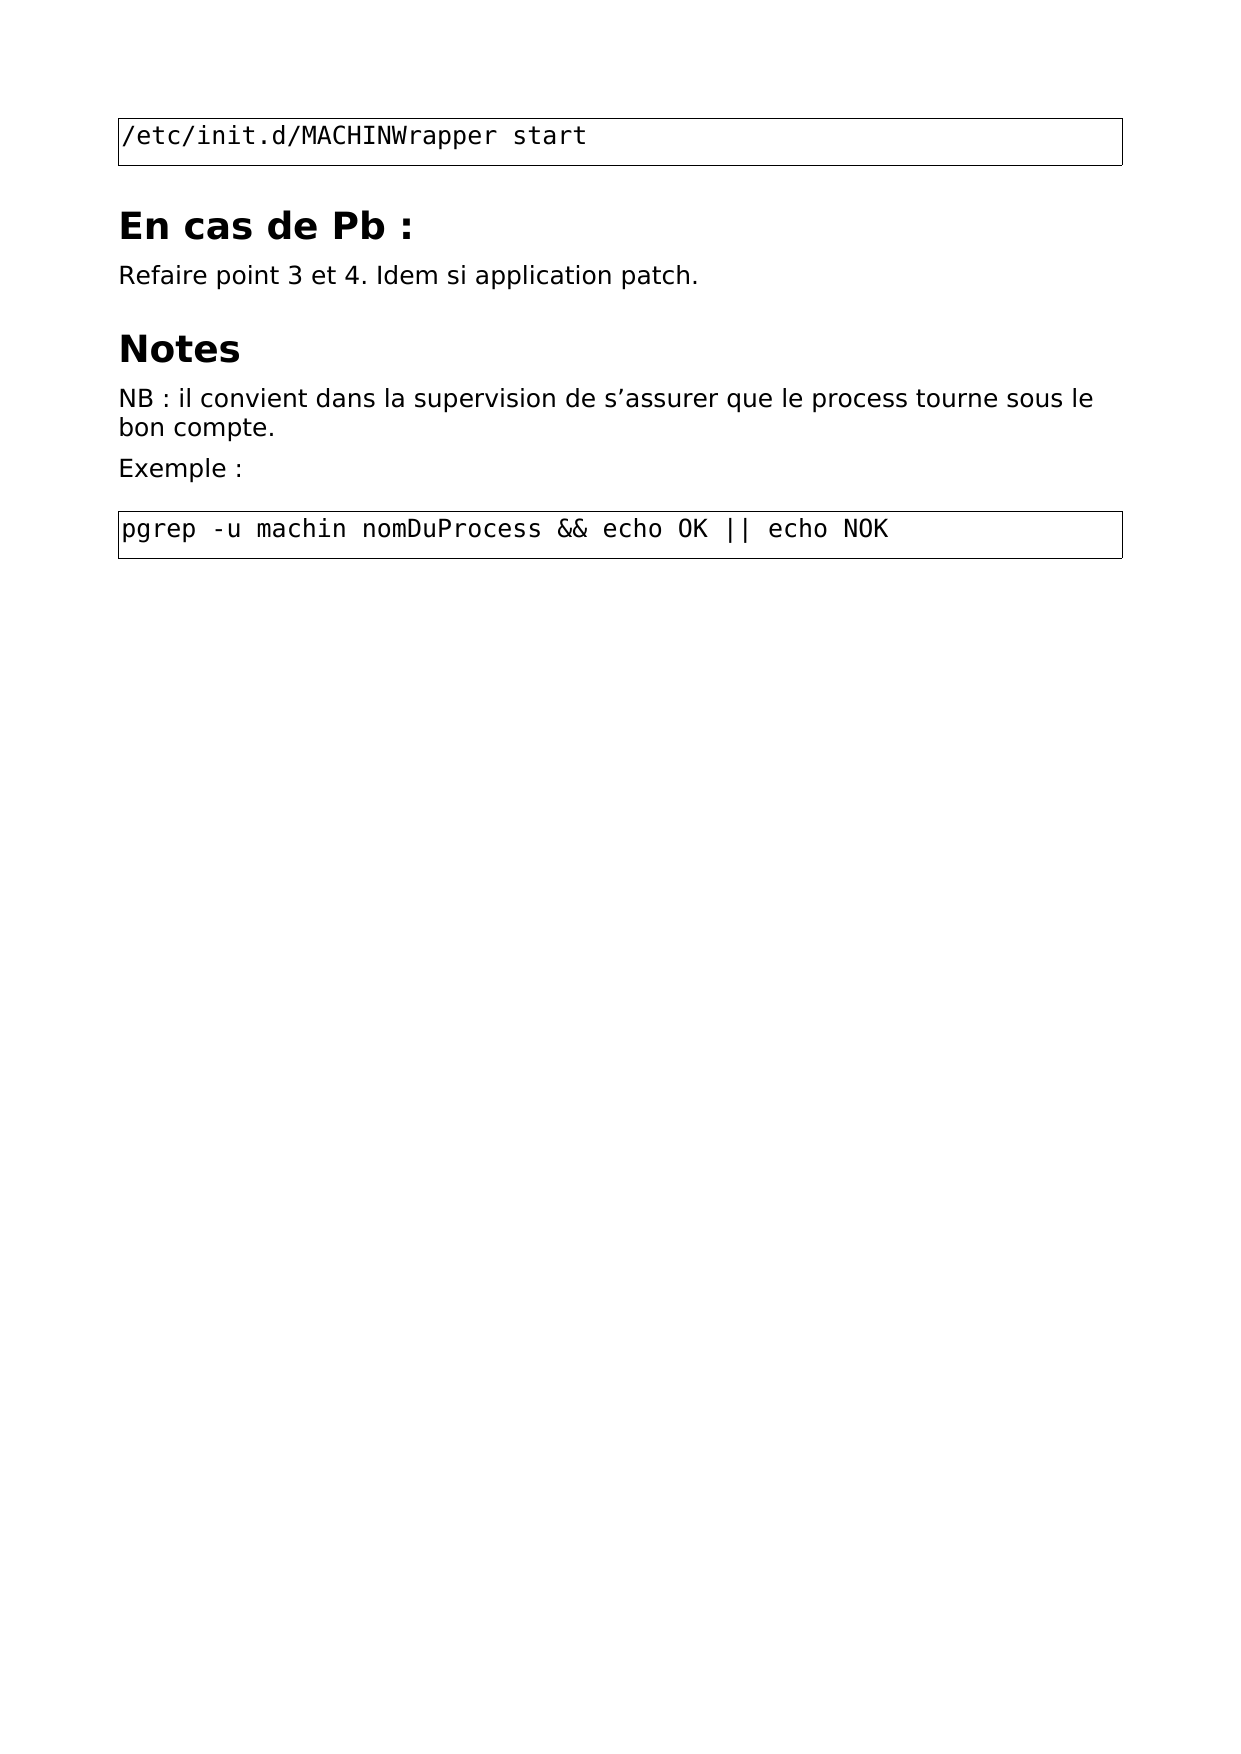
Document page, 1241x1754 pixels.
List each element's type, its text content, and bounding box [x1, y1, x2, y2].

subtitle Notes [118, 328, 1122, 371]
text Refaire point 3 et 4. Idem si application patch. [118, 261, 1122, 290]
table_header pgrep -u machin nomDuProcess && echo OK || echo NOK [119, 512, 1122, 558]
subtitle En cas de Pb : [118, 205, 1122, 248]
table_header /etc/init.d/MACHINWrapper start [119, 119, 1122, 165]
text Exemple : [118, 455, 1122, 484]
text NB : il convient dans la supervision de s’assurer que le process tourne sous le bon compte. [118, 384, 1122, 442]
